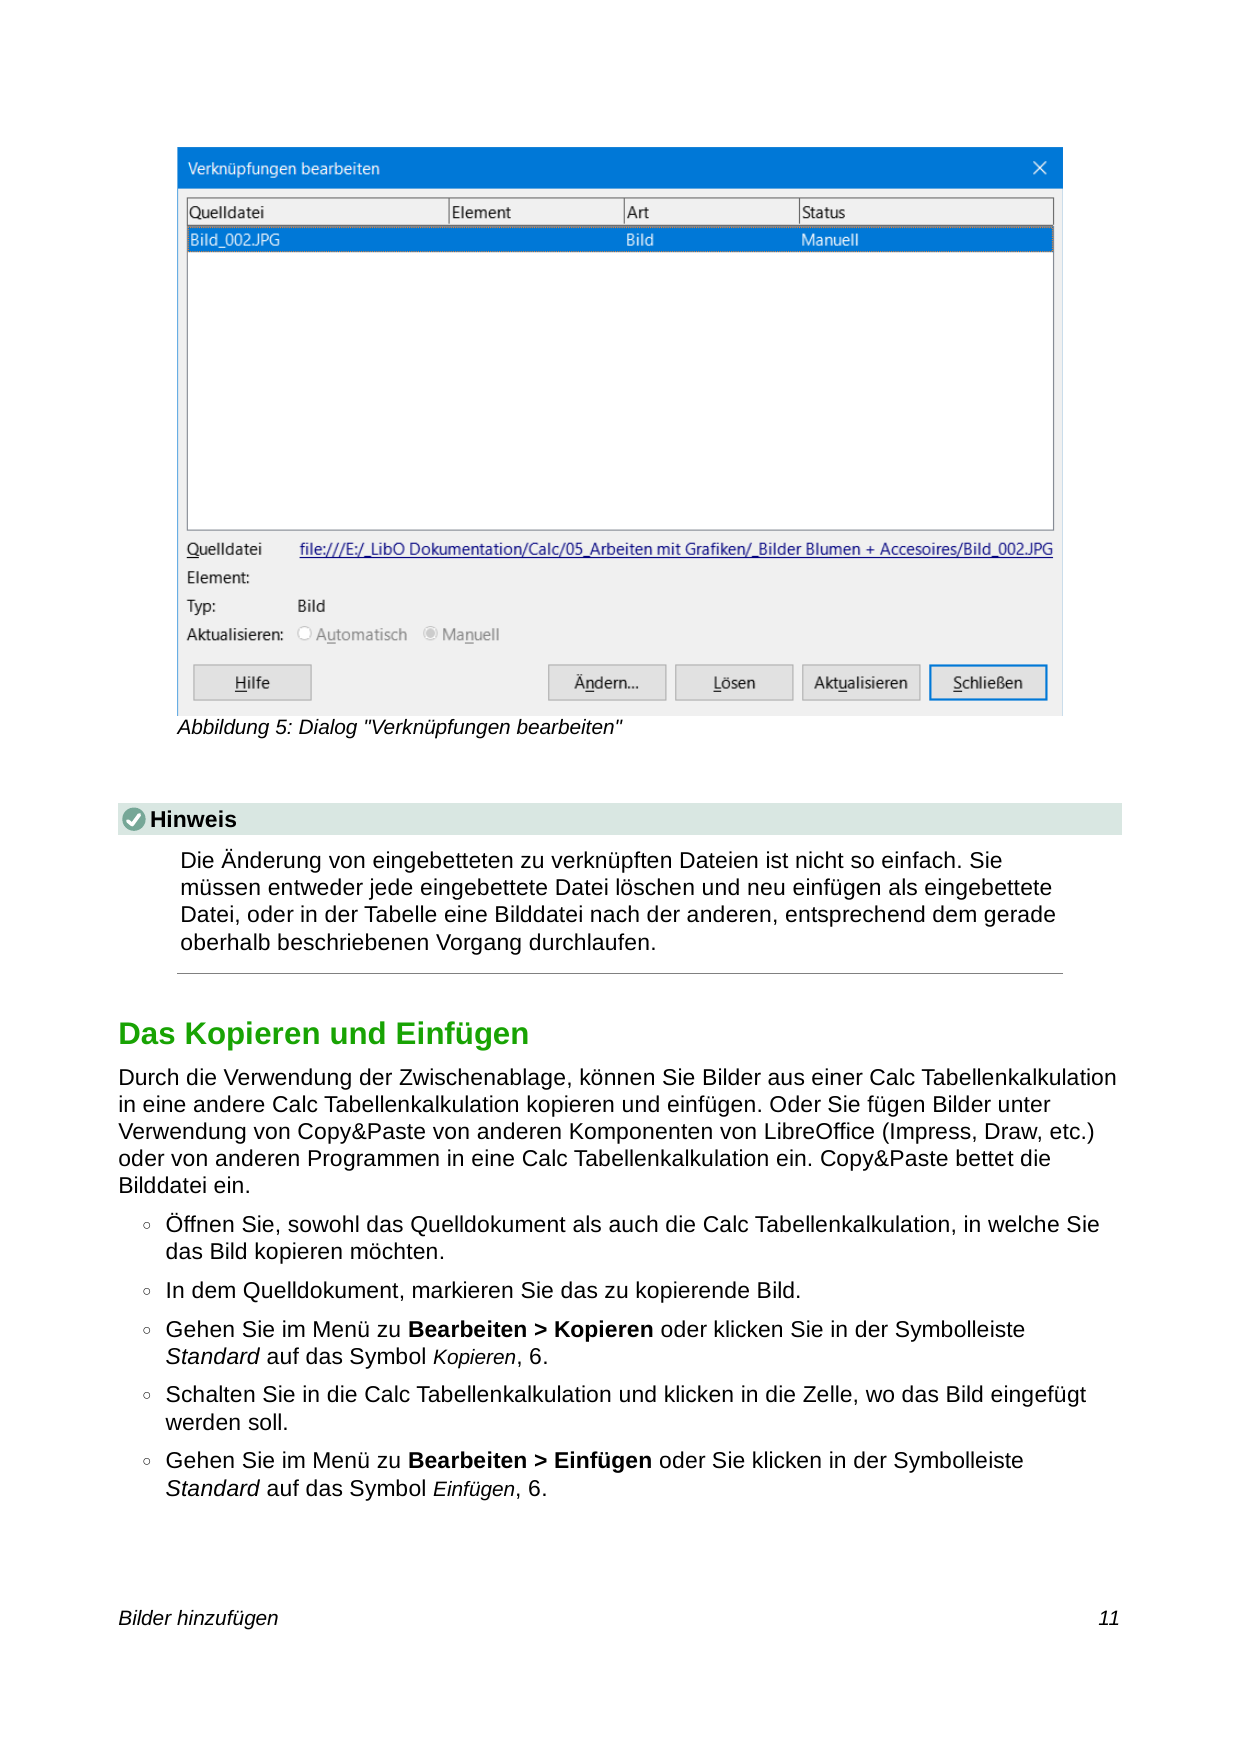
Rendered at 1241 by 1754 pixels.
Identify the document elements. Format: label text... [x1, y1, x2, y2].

list Öffnen Sie, sowohl das Quelldokument als auch die Calc Tabellenkalkulation, in welche Sie das Bild kopieren möchten. [142, 1210, 1122, 1264]
text Durch die Verwendung der Zwischenablage, können Sie Bilder aus einer Calc Tabellenkalkulation in eine andere Calc Tabellenkalkulation kopieren und einfügen. Oder Sie fügen Bilder unter Verwendung von Copy&Paste von anderen Komponenten von LibreOffice (Impress, Draw, etc.) oder von anderen Programmen in eine Calc Tabellenkalkulation ein. Copy&Paste bettet die Bilddatei ein. [118, 1063, 1122, 1198]
subtitle Hinweis [118, 803, 1122, 835]
list In dem Quelldokument, markieren Sie das zu kopierende Bild. [142, 1276, 1122, 1303]
list Gehen Sie im Menü zu Bearbeiten > Kopieren oder klicken Sie in der Symbolleiste Standard auf das Symbol Kopieren, Abbildung 6. [142, 1315, 1122, 1369]
picture [177, 147, 1063, 716]
text Die Änderung von eingebetteten zu verknüpften Dateien ist nicht so einfach. Sie müssen entweder jede eingebettete Datei löschen und neu einfügen als eingebettete Datei, oder in der Tabelle eine Bilddatei nach der anderen, entsprechend dem gerade oberhalb beschriebenen Vorgang durchlaufen. [177, 847, 1063, 973]
list Gehen Sie im Menü zu Bearbeiten > Einfügen oder Sie klicken in der Symbolleiste Standard auf das Symbol Einfügen, Abbildung 6. [142, 1447, 1122, 1501]
list Schalten Sie in die Calc Tabellenkalkulation und klicken in die Zelle, wo das Bild eingefügt werden soll. [142, 1381, 1122, 1435]
text Abbildung 5: Dialog "Verknüpfungen bearbeiten" [177, 716, 1063, 739]
subtitle Das Kopieren und Einfügen [118, 1015, 1122, 1051]
